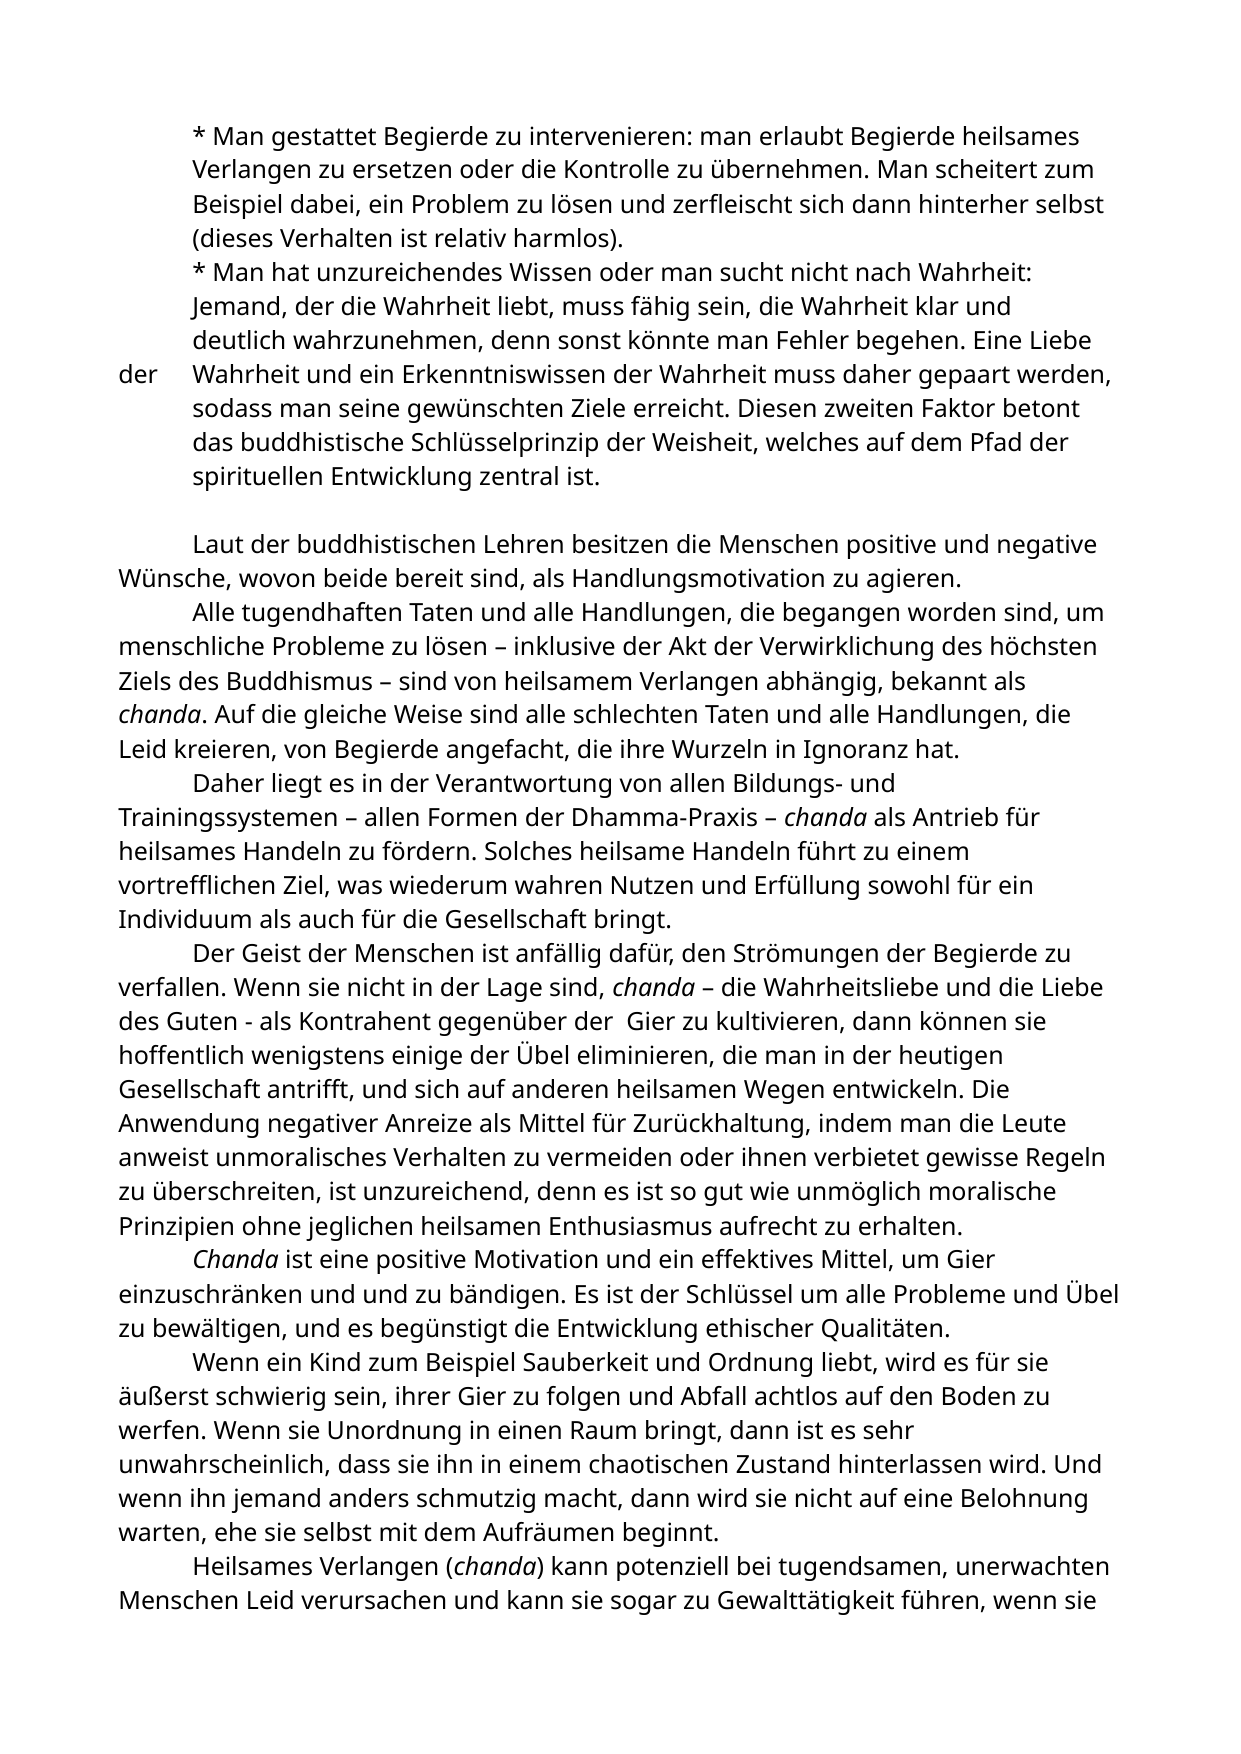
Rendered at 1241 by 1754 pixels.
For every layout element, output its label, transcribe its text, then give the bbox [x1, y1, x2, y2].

text Chanda ist eine positive Motivation und ein effektives Mittel, um Gier einzuschränken und und zu bändigen. Es ist der Schlüssel um alle Probleme und Übel zu bewältigen, und es begünstigt die Entwicklung ethischer Qualitäten. [118, 1242, 1122, 1344]
text Laut der buddhistischen Lehren besitzen die Menschen positive und negative Wünsche, wovon beide bereit sind, als Handlungsmotivation zu agieren. [118, 527, 1122, 595]
text Alle tugendhaften Taten und alle Handlungen, die begangen worden sind, um menschliche Probleme zu lösen – inklusive der Akt der Verwirklichung des höchsten Ziels des Buddhismus – sind von heilsamem Verlangen abhängig, bekannt als chanda. Auf die gleiche Weise sind alle schlechten Taten und alle Handlungen, die Leid kreieren, von Begierde angefacht, die ihre Wurzeln in Ignoranz hat. [118, 595, 1122, 765]
text Heilsames Verlangen (chanda) kann potenziell bei tugendsamen, unerwachten Menschen Leid verursachen und kann sie sogar zu Gewalttätigkeit führen, wenn sie [118, 1549, 1122, 1617]
text * Man hat unzureichendes Wissen oder man sucht nicht nach Wahrheit: Jemand, der die Wahrheit liebt, muss fähig sein, die Wahrheit klar und deutlich wahrzunehmen, denn sonst könnte man Fehler begehen. Eine Liebe der Wahrheit und ein Erkenntniswissen der Wahrheit muss daher gepaart werden, sodass man seine gewünschten Ziele erreicht. Diesen zweiten Faktor betont das buddhistische Schlüsselprinzip der Weisheit, welches auf dem Pfad der spirituellen Entwicklung zentral ist. [118, 254, 1122, 493]
text Der Geist der Menschen ist anfällig dafür, den Strömungen der Begierde zu verfallen. Wenn sie nicht in der Lage sind, chanda – die Wahrheitsliebe und die Liebe des Guten - als Kontrahent gegenüber der Gier zu kultivieren, dann können sie hoffentlich wenigstens einige der Übel eliminieren, die man in der heutigen Gesellschaft antrifft, und sich auf anderen heilsamen Wegen entwickeln. Die Anwendung negativer Anreize als Mittel für Zurückhaltung, indem man die Leute anweist unmoralisches Verhalten zu vermeiden oder ihnen verbietet gewisse Regeln zu überschreiten, ist unzureichend, denn es ist so gut wie unmöglich moralische Prinzipien ohne jeglichen heilsamen Enthusiasmus aufrecht zu erhalten. [118, 936, 1122, 1242]
text * Man gestattet Begierde zu intervenieren: man erlaubt Begierde heilsames Verlangen zu ersetzen oder die Kontrolle zu übernehmen. Man scheitert zum Beispiel dabei, ein Problem zu lösen und zerfleischt sich dann hinterher selbst (dieses Verhalten ist relativ harmlos). [118, 118, 1122, 254]
text Wenn ein Kind zum Beispiel Sauberkeit und Ordnung liebt, wird es für sie äußerst schwierig sein, ihrer Gier zu folgen und Abfall achtlos auf den Boden zu werfen. Wenn sie Unordnung in einen Raum bringt, dann ist es sehr unwahrscheinlich, dass sie ihn in einem chaotischen Zustand hinterlassen wird. Und wenn ihn jemand anders schmutzig macht, dann wird sie nicht auf eine Belohnung warten, ehe sie selbst mit dem Aufräumen beginnt. [118, 1344, 1122, 1549]
text Daher liegt es in der Verantwortung von allen Bildungs- und Trainingssystemen – allen Formen der Dhamma-Praxis – chanda als Antrieb für heilsames Handeln zu fördern. Solches heilsame Handeln führt zu einem vortrefflichen Ziel, was wiederum wahren Nutzen und Erfüllung sowohl für ein Individuum als auch für die Gesellschaft bringt. [118, 765, 1122, 936]
